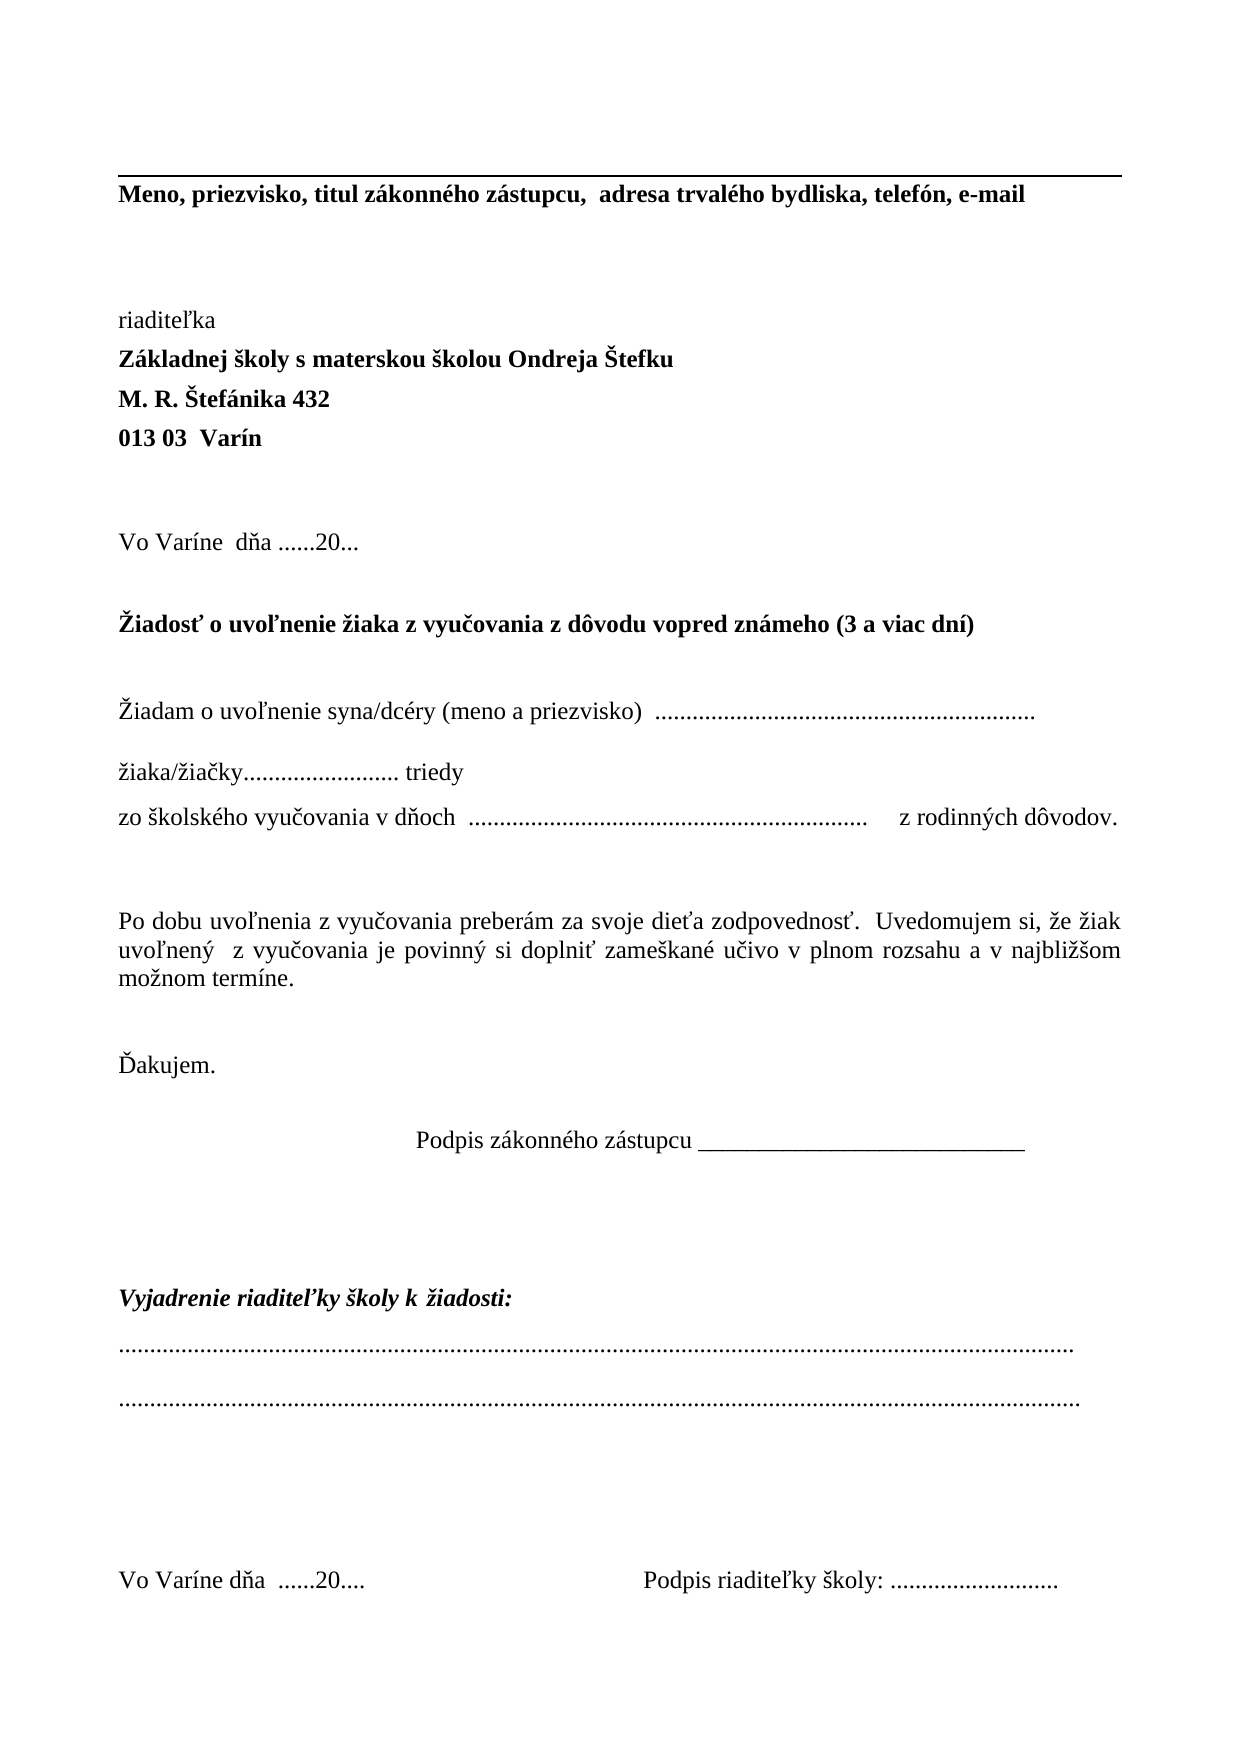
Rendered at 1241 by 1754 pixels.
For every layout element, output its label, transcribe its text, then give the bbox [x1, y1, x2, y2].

text Vyjadrenie riaditeľky školy k žiadosti: [118, 1283, 1122, 1312]
text 013 03 Varín [118, 423, 978, 452]
text .......................................................................................................................................................... [118, 1383, 1122, 1412]
text zo školského vyučovania v dňoch ................................................................ z rodinných dôvodov. [118, 802, 1122, 831]
text Vo Varíne dňa ......20... [118, 502, 1026, 563]
text riaditeľka [118, 305, 978, 334]
text ......................................................................................................................................................... [118, 1329, 1122, 1358]
text Vo Varíne dňa ......20.... Podpis riaditeľky školy: ........................... [118, 1566, 1122, 1594]
text Meno, priezvisko, titul zákonného zástupcu, adresa trvalého bydliska, telefón, e-mail [118, 177, 1122, 208]
text Základnej školy s materskou školou Ondreja Štefku [118, 344, 978, 373]
text žiaka/žiačky......................... triedy [118, 757, 1122, 786]
text Ďakujem. [118, 1050, 1122, 1079]
text Po dobu uvoľnenia z vyučovania preberám za svoje dieťa zodpovednosť. Uvedomujem si, že žiak uvoľnený z vyučovania je povinný si doplniť zameškané učivo v plnom rozsahu a v najbližšom možnom termíne. [118, 906, 1122, 993]
text Žiadosť o uvoľnenie žiaka z vyučovania z dôvodu vopred známeho (3 a viac dní) [118, 584, 1122, 644]
text Podpis zákonného zástupcu [416, 1079, 1122, 1166]
text M. R. Štefánika 432 [118, 384, 978, 412]
text Žiadam o uvoľnenie syna/dcéry (meno a priezvisko) ............................................................. [118, 696, 1122, 725]
